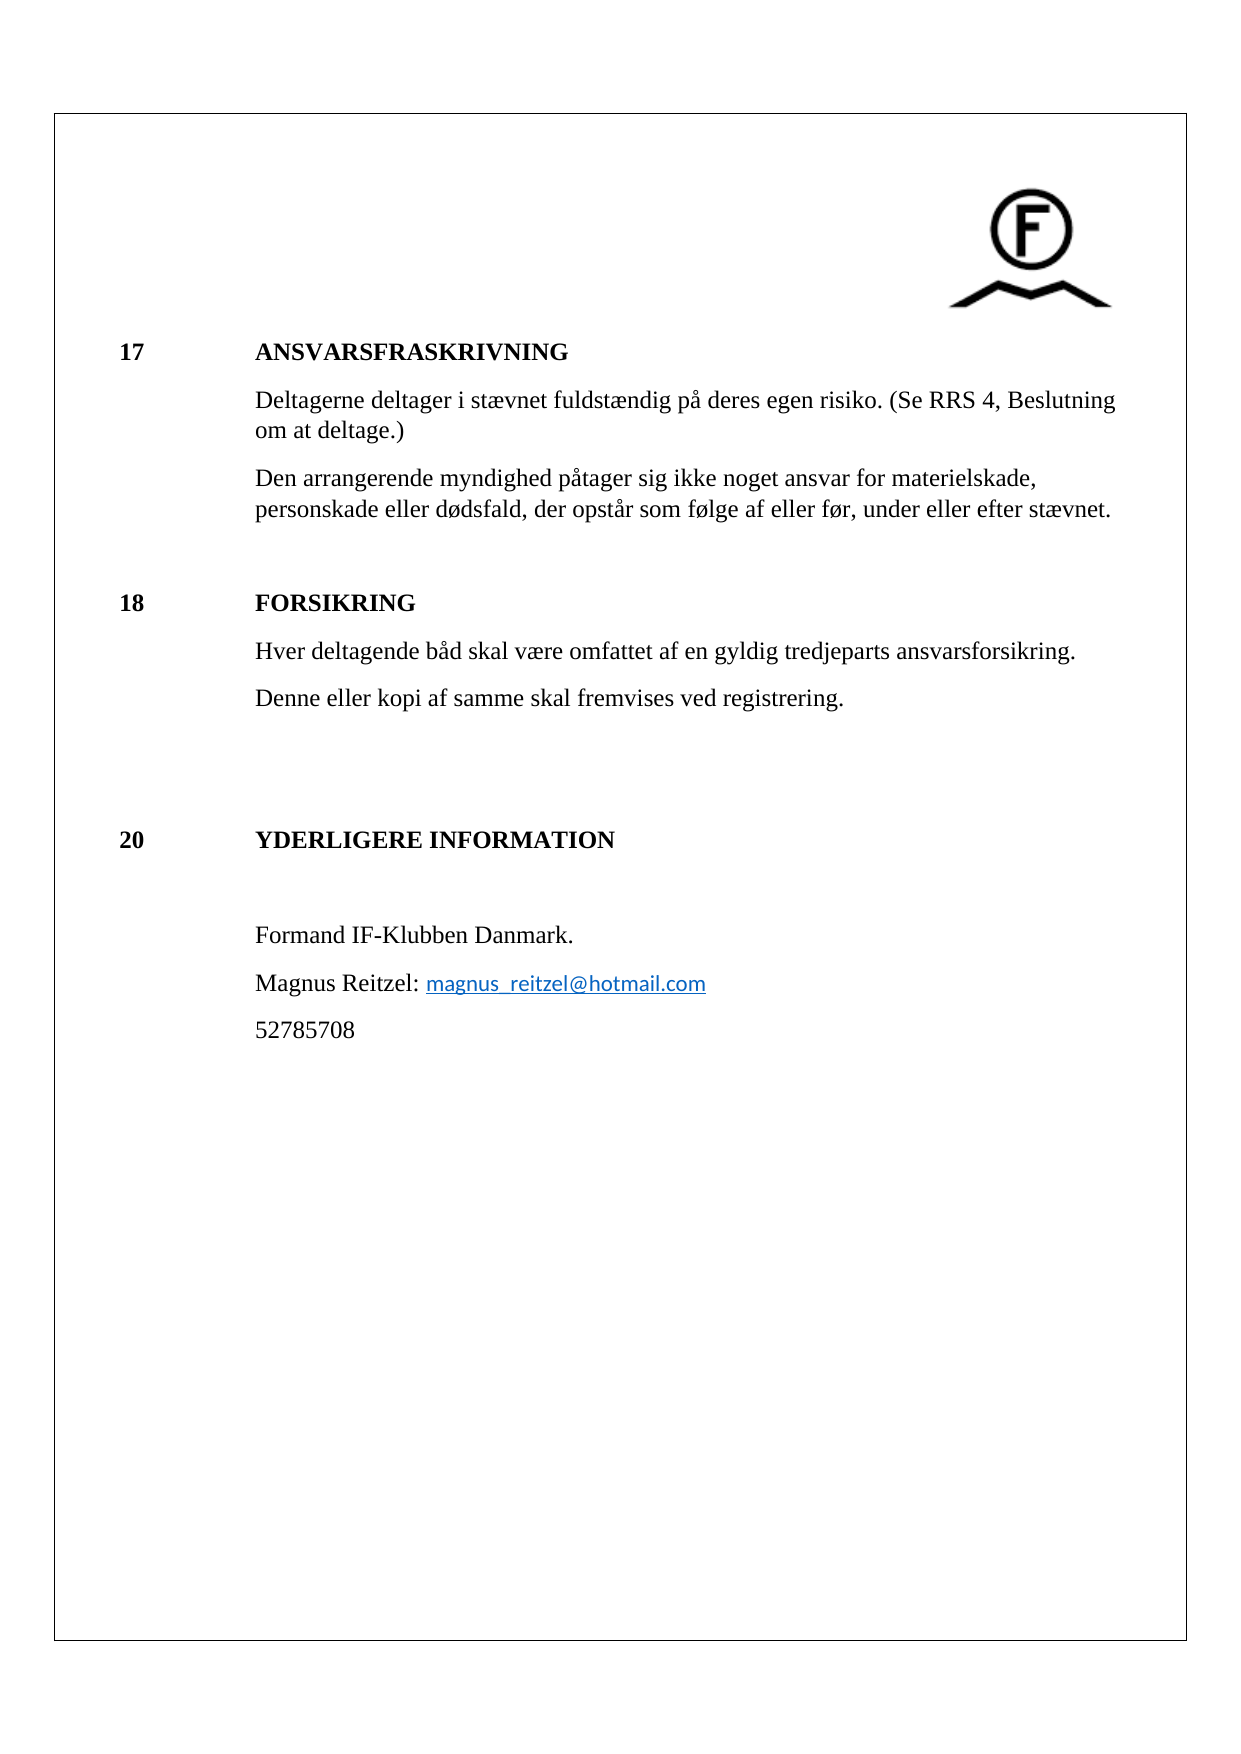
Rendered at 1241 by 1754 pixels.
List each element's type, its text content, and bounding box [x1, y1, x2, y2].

text 20 YDERLIGERE INFORMATION [119, 825, 1121, 854]
text Denne eller kopi af samme skal fremvises ved registrering. [119, 683, 1121, 712]
text Formand IF-Klubben Danmark. [119, 920, 1121, 949]
text 18 FORSIKRING [119, 588, 1121, 617]
text Magnus Reitzel: magnus_reitzel@hotmail.com [119, 968, 1121, 997]
text Deltagerne deltager i stævnet fuldstændig på deres egen risiko. (Se RRS 4, Beslutning om at deltage.) [255, 385, 1121, 444]
text 17 ANSVARSFRASKRIVNING [119, 337, 1121, 366]
text Den arrangerende myndighed påtager sig ikke noget ansvar for materielskade, personskade eller dødsfald, der opstår som følge af eller før, under eller efter stævnet. [255, 463, 1121, 522]
text 52785708 [119, 1015, 1121, 1044]
text Hver deltagende båd skal være omfattet af en gyldig tredjeparts ansvarsforsikring. [119, 636, 1121, 664]
picture [939, 179, 1120, 318]
